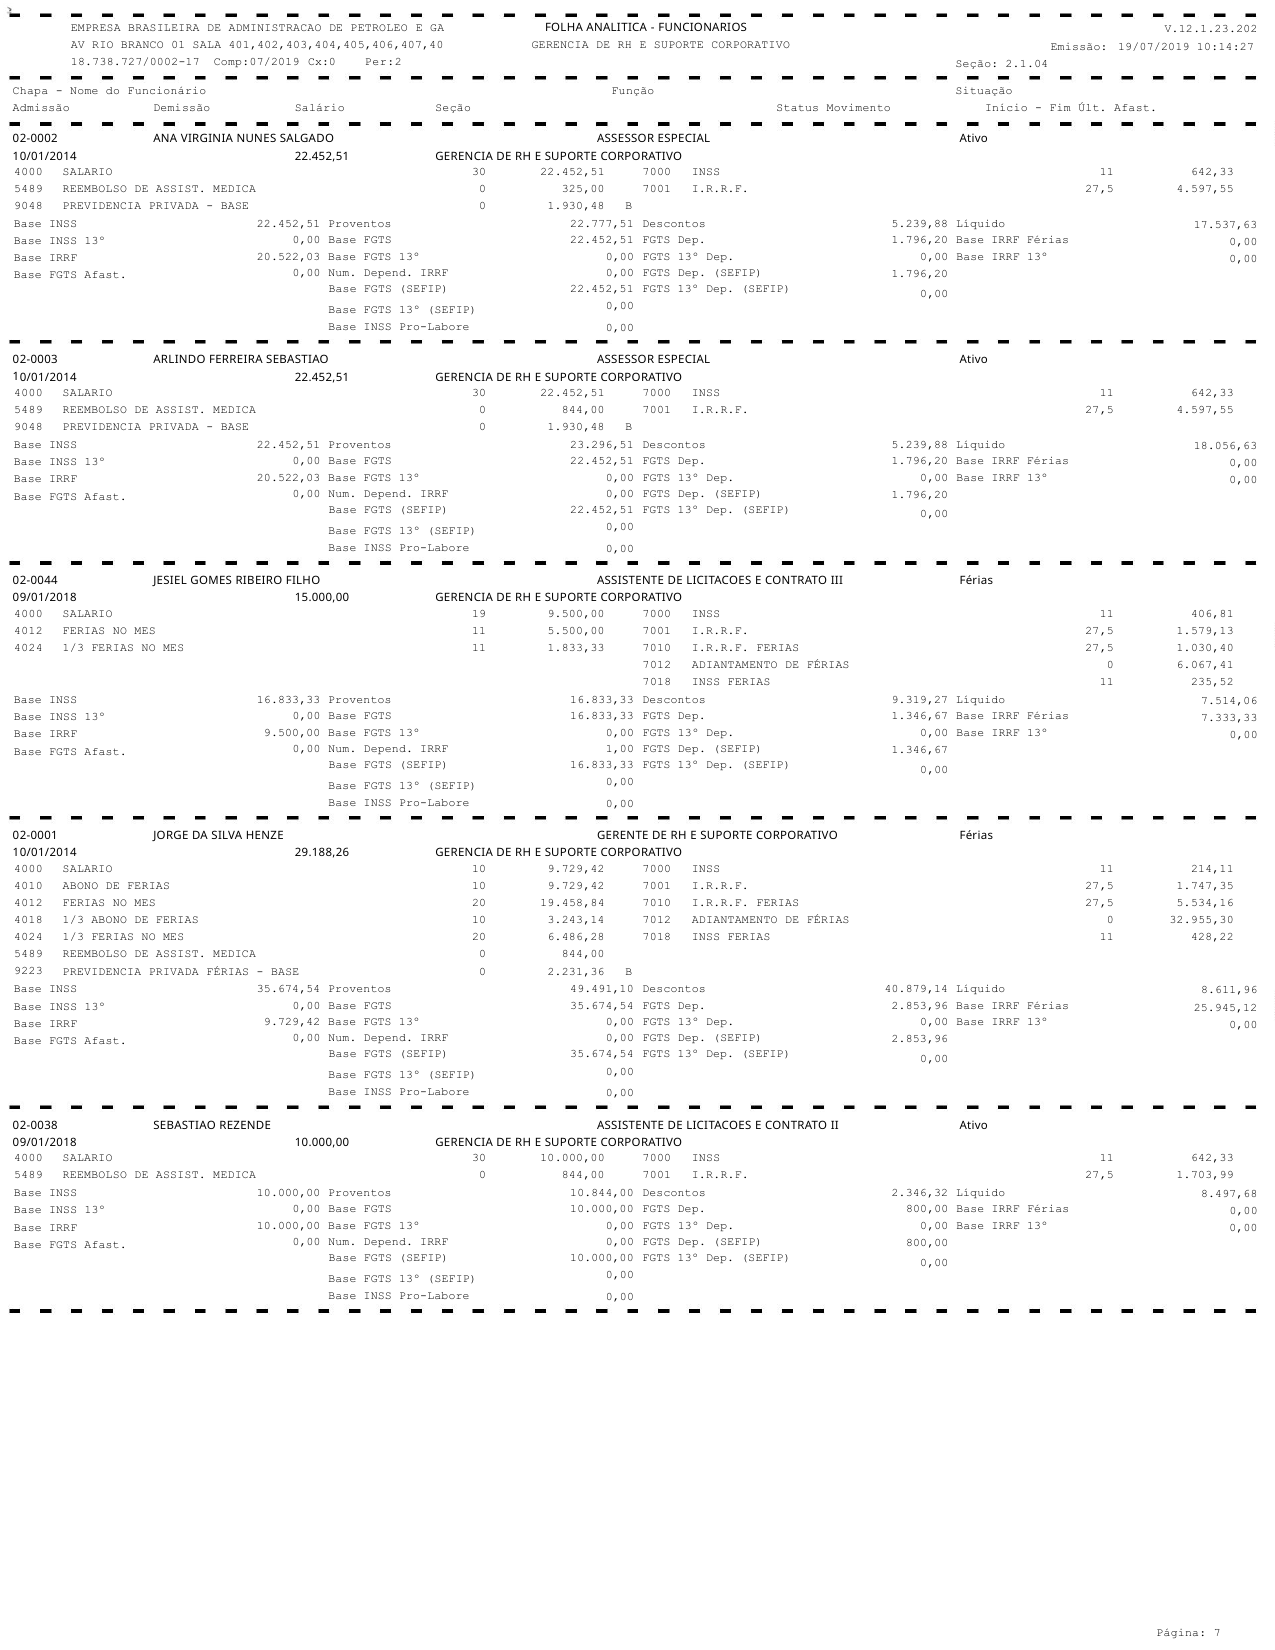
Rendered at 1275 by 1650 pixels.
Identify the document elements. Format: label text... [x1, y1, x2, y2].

text Base FGTS 13º (SEFIP) [328, 302, 500, 316]
text SALARIO [62, 606, 130, 620]
text 4 [14, 640, 21, 654]
text 489 [21, 402, 60, 416]
text Base FGTS 13º (SEFIP) [328, 1068, 500, 1081]
text 9.500,00 [547, 606, 622, 620]
text 10.000,00 FGTS 13º Dep. (SEFIP) [570, 1251, 817, 1264]
text 0,00 Num. Depend. IRRF [292, 1031, 474, 1044]
text 0 [479, 402, 503, 416]
text ASSISTENTE DE LICITACOES E CONTRATO II [597, 1118, 895, 1132]
text 9.319,27 Líquido [891, 693, 1095, 706]
text 9.729,42 Base FGTS 13º [264, 1015, 474, 1028]
text 0 [479, 199, 503, 212]
text REEMBOLSO DE ASSIST. MEDICA [62, 402, 281, 416]
text Base INSS 13º [13, 999, 123, 1013]
text 0,00 [920, 762, 966, 776]
text ADIANTAMENTO DE FÉRIAS [692, 913, 873, 926]
text 8.611,96 [1201, 983, 1275, 997]
text 1 [12, 149, 19, 163]
text 5 [14, 402, 21, 416]
text Férias [959, 829, 1019, 842]
text 11 [472, 640, 503, 654]
text 000 [21, 1151, 60, 1164]
text 0,00 Num. Depend. IRRF [292, 1235, 474, 1248]
text 1.346,67 Base IRRF Férias [891, 709, 1095, 722]
text SEBASTIAO REZENDE [153, 1118, 293, 1132]
text Ativo [959, 353, 1012, 366]
text Base INSS [13, 217, 95, 230]
text 406,81 [1191, 606, 1251, 620]
text 20.522,03 Base FGTS 13º [257, 249, 474, 263]
text 7.333,33 [1201, 711, 1275, 724]
text PREVIDENCIA PRIVADA - BASE [62, 199, 281, 212]
text SALARIO [62, 385, 130, 399]
text INSS [692, 606, 738, 620]
text Base INSS Pro-Labore [328, 319, 500, 333]
text 0,00 Base FGTS [292, 1202, 474, 1216]
text 2-0003 [19, 353, 80, 366]
text 9.729,42 [547, 861, 622, 875]
text 4 [14, 385, 21, 399]
text 20 [472, 896, 503, 909]
text 27,5 [1085, 182, 1131, 195]
text 27,5 [1085, 896, 1131, 909]
text 10.000,00 Proventos [257, 1186, 474, 1199]
text 0 [1107, 657, 1131, 671]
text 642,33 [1191, 385, 1251, 399]
text 0,00 FGTS Dep. (SEFIP) [606, 266, 817, 279]
text 4 [14, 878, 21, 892]
text Chapa - Nome do Funcionário [12, 84, 236, 97]
text AV RIO BRANCO 01 SALA 401,402,403,404,405,406,407,40 [71, 37, 469, 51]
text 0,00 [606, 321, 651, 334]
text 0,00 FGTS 13º Dep. [606, 1218, 817, 1232]
text Férias [959, 574, 1019, 587]
text Início - Fim Últ. Afast. [985, 101, 1182, 114]
text FOLHA ANALITICA - FUNCIONARIOS [545, 20, 785, 34]
text ASSISTENTE DE LICITACOES E CONTRATO III [597, 574, 902, 587]
text 4 [14, 1151, 21, 1164]
text 10.000,00 [294, 1135, 376, 1149]
text 1.796,20 [891, 266, 1095, 280]
text 1.796,20 Base IRRF Férias [891, 233, 1095, 247]
text I.R.R.F. FERIAS [692, 641, 873, 654]
text 7018 [642, 930, 688, 943]
text 2.853,96 [891, 1032, 1095, 1045]
text 10 [472, 861, 503, 875]
text ANA VIRGINIA NUNES SALGADO [153, 132, 384, 146]
text Seção [435, 101, 488, 114]
text 49.491,10 Descontos [570, 982, 817, 996]
text 7010 [642, 640, 688, 654]
text 4 [14, 164, 21, 178]
text 0,00 [920, 1255, 966, 1269]
text 0,00 Base IRRF 13º [920, 249, 1095, 263]
text 0 [479, 1168, 503, 1181]
text 012 [21, 623, 60, 637]
text 844,00 [562, 402, 622, 416]
text ASSESSOR ESPECIAL [597, 353, 737, 366]
text 1 [12, 370, 19, 383]
text 7001 [642, 1168, 688, 1181]
text INSS [692, 1151, 738, 1164]
text 0 [12, 591, 19, 604]
text 7 [642, 675, 650, 688]
text 22.452,51 Proventos [257, 217, 474, 230]
text 0,00 [606, 1289, 651, 1303]
text 000 [21, 385, 60, 399]
text GERENCIA DE RH E SUPORTE CORPORATIVO [435, 370, 719, 384]
text 16.833,33 FGTS 13º Dep. (SEFIP) [570, 758, 817, 771]
text INSS [692, 861, 738, 875]
text 0,00 [606, 1064, 817, 1078]
text 8.497,68 [1201, 1187, 1275, 1200]
text 010 [21, 878, 60, 892]
text 11 [1099, 1151, 1131, 1164]
text 0,00 [606, 299, 817, 312]
text 11 [1099, 606, 1131, 620]
text 7001 [642, 182, 688, 195]
text 5.239,88 Líquido [891, 217, 1095, 230]
text 1/3 FERIAS NO MES [62, 930, 281, 943]
text 1.833,33 [547, 640, 622, 654]
text Base FGTS (SEFIP) [328, 758, 474, 771]
text 22.777,51 Descontos [570, 217, 817, 230]
text 0,00 Base IRRF 13º [920, 725, 1095, 739]
text 0,00 [1229, 456, 1275, 469]
text 27,5 [1085, 402, 1131, 416]
text Base FGTS (SEFIP) [328, 282, 474, 295]
text 489 [21, 1168, 60, 1181]
text SALARIO [62, 1151, 281, 1164]
text 4 [14, 913, 21, 926]
text 2.231,36 [547, 964, 622, 978]
text 0,00 Num. Depend. IRRF [292, 742, 474, 755]
text 19.458,84 [540, 896, 622, 909]
text 2-0001 [19, 829, 80, 842]
text 642,33 [1191, 164, 1251, 178]
text Base INSS Pro-Labore [328, 1289, 500, 1302]
picture [0, 0, 1275, 1650]
text 22.452,51 [294, 370, 376, 384]
text Base INSS 13º [13, 1203, 123, 1217]
text 11 [472, 623, 503, 637]
text 1.579,13 [1176, 623, 1251, 637]
text 27,5 [1085, 1168, 1131, 1181]
text Base IRRF [13, 251, 123, 264]
text SALARIO [62, 164, 130, 178]
text 1/3 ABONO DE FERIAS [62, 913, 281, 926]
text 22.452,51 FGTS Dep. [570, 454, 817, 467]
text 16.833,33 Proventos [257, 693, 474, 706]
text 2-0002 [19, 132, 80, 146]
text 4 [14, 623, 21, 637]
text 10 [472, 913, 503, 926]
text 489 [21, 947, 60, 960]
text INSS FERIAS [692, 930, 873, 943]
text Base INSS 13º [13, 455, 123, 468]
text 7010 [642, 896, 688, 909]
text 0,00 Base FGTS [292, 233, 474, 247]
text 048 [21, 199, 60, 212]
text 012 [650, 658, 688, 671]
text Base FGTS Afast. [13, 268, 145, 282]
text I.R.R.F. [692, 623, 766, 637]
text Base INSS Pro-Labore [328, 1085, 500, 1098]
text GERENCIA DE RH E SUPORTE CORPORATIVO [435, 1135, 719, 1149]
text Base FGTS 13º (SEFIP) [328, 778, 500, 792]
text 11 [1099, 675, 1131, 688]
text 0 [12, 829, 19, 842]
text 1.796,20 [891, 487, 1095, 501]
text 0,00 FGTS 13º Dep. [606, 1015, 817, 1028]
text 0,00 [920, 507, 966, 521]
text 4.597,55 [1176, 182, 1251, 195]
text 1.703,99 [1176, 1168, 1251, 1181]
text ARLINDO FERREIRA SEBASTIAO [153, 353, 365, 366]
text 0,00 Base FGTS [292, 709, 474, 722]
text Base INSS [13, 982, 95, 996]
text 018 [650, 675, 688, 688]
text 489 [21, 182, 60, 195]
text REEMBOLSO DE ASSIST. MEDICA [62, 182, 281, 195]
text 0,00 [606, 520, 817, 533]
text 0,00 FGTS Dep. (SEFIP) [606, 1235, 817, 1248]
text I.R.R.F. [692, 1168, 766, 1181]
text Página: 7 [1156, 1626, 1237, 1639]
text I.R.R.F. [692, 402, 766, 416]
text Base IRRF [13, 1016, 123, 1030]
text SALARIO [62, 861, 130, 875]
text 0,00 [1229, 728, 1275, 741]
text 7000 [642, 861, 688, 875]
text 000 [21, 164, 60, 178]
text 5.500,00 [547, 623, 622, 637]
text Base INSS 13º [13, 234, 123, 247]
text 2.346,32 Líquido [891, 1186, 1095, 1199]
text 2-0044 [19, 574, 80, 587]
text Base INSS [13, 438, 95, 451]
text JESIEL GOMES RIBEIRO FILHO [153, 574, 365, 587]
text 1,00 FGTS Dep. (SEFIP) [606, 742, 817, 755]
text 0 [479, 182, 503, 195]
text Base FGTS 13º (SEFIP) [328, 1272, 500, 1285]
text 35.674,54 FGTS Dep. [570, 998, 817, 1012]
text 0,00 FGTS 13º Dep. [606, 249, 817, 263]
text 7012 [642, 913, 688, 926]
text 5 [14, 182, 21, 195]
text 3.243,14 [547, 913, 622, 926]
text 10.000,00 FGTS Dep. [570, 1202, 817, 1216]
text 25.945,12 [1193, 1000, 1275, 1014]
text 23.296,51 Descontos [570, 438, 817, 451]
text Base FGTS (SEFIP) [328, 1047, 474, 1061]
text 0,00 [606, 796, 651, 810]
text 642,33 [1191, 1151, 1251, 1164]
text 4 [14, 930, 21, 943]
text 844,00 [562, 1168, 622, 1181]
text 5 [14, 1168, 21, 1181]
text 0,00 Num. Depend. IRRF [292, 266, 474, 279]
text 22.452,51 [540, 164, 622, 178]
text 0,00 [1229, 252, 1275, 265]
text 4.597,55 [1176, 402, 1251, 416]
text 9/01/2018 [19, 1135, 101, 1149]
text 4 [14, 861, 21, 875]
text 0 [12, 1135, 19, 1149]
text 0,00 [1229, 1017, 1275, 1031]
text Situação [955, 84, 1066, 97]
text ASSESSOR ESPECIAL [597, 132, 744, 146]
text 22.452,51 [294, 149, 384, 163]
text B [625, 199, 649, 212]
text 2.853,96 Base IRRF Férias [891, 998, 1095, 1012]
text Per:2 [364, 54, 419, 68]
text GERENCIA DE RH E SUPORTE CORPORATIVO [435, 591, 719, 604]
text 7 [642, 658, 650, 671]
text 30 [472, 385, 503, 399]
text 22.452,51 [540, 385, 622, 399]
text 4 [14, 606, 21, 620]
text 428,22 [1191, 930, 1251, 943]
text 0,00 Num. Depend. IRRF [292, 486, 474, 500]
text 19 [472, 606, 503, 620]
text 27,5 [1085, 623, 1131, 637]
text 11 [1099, 164, 1131, 178]
text 0,00 [1229, 1204, 1275, 1217]
text 0 [12, 353, 19, 366]
text 11 [1099, 385, 1131, 399]
text JORGE DA SILVA HENZE [153, 829, 384, 842]
text REEMBOLSO DE ASSIST. MEDICA [62, 1168, 281, 1181]
text INSS [692, 164, 738, 178]
text 22.452,51 FGTS 13º Dep. (SEFIP) [570, 503, 817, 516]
text 0,00 Base IRRF 13º [920, 1218, 1095, 1232]
text 10 [472, 878, 503, 892]
text 0,00 FGTS 13º Dep. [606, 725, 817, 739]
text 9/01/2018 [19, 591, 101, 604]
text 0,00 [606, 541, 651, 555]
text 0 [12, 574, 19, 587]
text 0 [479, 947, 503, 960]
text 29.188,26 [294, 846, 384, 859]
text 325,00 [562, 182, 622, 195]
text 7.514,06 [1201, 694, 1275, 707]
text Base INSS Pro-Labore [328, 796, 500, 809]
text Base IRRF [13, 472, 123, 485]
text 024 [21, 640, 60, 654]
text 11 [1099, 861, 1131, 875]
text 2-0038 [19, 1118, 80, 1132]
text GERENTE DE RH E SUPORTE CORPORATIVO [597, 829, 873, 842]
text 15.000,00 [294, 591, 376, 604]
text 0,00 FGTS Dep. (SEFIP) [606, 1031, 817, 1044]
text GERENCIA DE RH E SUPORTE CORPORATIVO [435, 846, 719, 859]
text 1/3 FERIAS NO MES [62, 641, 203, 654]
text ABONO DE FERIAS [62, 878, 187, 892]
text FERIAS NO MES [62, 623, 203, 637]
text 6.067,41 [1176, 658, 1251, 671]
text 048 [21, 419, 60, 433]
text 16.833,33 Descontos [570, 693, 817, 706]
text 0,00 Base IRRF 13º [920, 1015, 1095, 1028]
text 1 [12, 846, 19, 859]
text 0,00 [920, 286, 966, 300]
text 0 [12, 132, 19, 146]
text Base INSS [13, 693, 95, 706]
text Base IRRF [13, 1220, 123, 1234]
text Base IRRF [13, 727, 123, 741]
text 9 [14, 199, 21, 212]
text 6.486,28 [547, 930, 622, 943]
text INSS [692, 385, 738, 399]
text 0,00 [1229, 1221, 1275, 1234]
text 0/01/2014 [19, 149, 101, 163]
text 0,00 FGTS Dep. (SEFIP) [606, 486, 817, 500]
text 18.056,63 [1193, 439, 1275, 452]
text 7000 [642, 164, 688, 178]
text INSS FERIAS [692, 675, 873, 688]
text Base FGTS 13º (SEFIP) [328, 523, 500, 537]
text Base FGTS Afast. [13, 489, 145, 503]
text Base FGTS (SEFIP) [328, 1251, 474, 1264]
text 012 [21, 896, 60, 909]
text 40.879,14 Líquido [884, 982, 1095, 996]
text GERENCIA DE RH E SUPORTE CORPORATIVO [435, 149, 744, 163]
text B [625, 964, 649, 978]
text PREVIDENCIA PRIVADA FÉRIAS - BASE [62, 964, 324, 978]
text Status Movimento [776, 101, 908, 114]
text Ativo [959, 132, 1012, 146]
text 17.537,63 [1193, 218, 1275, 231]
text 16.833,33 FGTS Dep. [570, 709, 817, 722]
text 024 [21, 930, 60, 943]
text FERIAS NO MES [62, 896, 173, 909]
text 0 [479, 419, 503, 433]
text Admissão Demissão [12, 101, 236, 114]
text 19/07/2019 10:14:27 [1118, 39, 1275, 53]
text GERENCIA DE RH E SUPORTE CORPORATIVO [531, 37, 815, 51]
text 0,00 [606, 1268, 817, 1281]
text 844,00 [562, 947, 622, 960]
text 8.738.727/0002-17 Comp:07/2019 Cx:0 [78, 54, 361, 68]
text 000 [21, 861, 60, 875]
text 10.000,00 [540, 1151, 622, 1164]
text Base FGTS (SEFIP) [328, 503, 474, 516]
text 0,00 FGTS 13º Dep. [606, 470, 817, 484]
text I.R.R.F. [692, 182, 766, 195]
text 1.747,35 [1176, 878, 1251, 892]
text 0,00 [920, 1052, 966, 1065]
text 0,00 [1229, 235, 1275, 248]
text 800,00 [906, 1236, 1095, 1249]
text 22.452,51 FGTS 13º Dep. (SEFIP) [570, 282, 817, 295]
text 27,5 [1085, 878, 1131, 892]
text 10.000,00 Base FGTS 13º [257, 1218, 474, 1232]
text 0/01/2014 [19, 846, 101, 859]
text 0,00 Base FGTS [292, 998, 474, 1012]
text 7001 [642, 402, 688, 416]
text V.12.1.23.202 [1164, 22, 1275, 35]
text 1.030,40 [1176, 641, 1251, 654]
text 5.534,16 [1176, 896, 1251, 909]
text 9 [14, 964, 21, 977]
text 0/01/2014 [19, 370, 101, 384]
text 235,52 [1191, 675, 1251, 688]
text 0,00 Base FGTS [292, 454, 474, 467]
text Base INSS Pro-Labore [328, 540, 500, 554]
text 20 [472, 930, 503, 943]
text 0 [479, 964, 503, 978]
text 0 [1107, 913, 1131, 926]
text 000 [21, 606, 60, 620]
text Base FGTS Afast. [13, 1034, 145, 1047]
text I.R.R.F. [692, 878, 766, 892]
text 22.452,51 Proventos [257, 438, 474, 451]
text Ativo [959, 1118, 1012, 1132]
text PREVIDENCIA PRIVADA - BASE [62, 419, 281, 433]
text 0 [12, 1118, 19, 1132]
text Função [611, 84, 672, 97]
text 9.729,42 [547, 878, 622, 892]
text 9 [14, 419, 21, 433]
text REEMBOLSO DE ASSIST. MEDICA [62, 947, 281, 961]
text 0,00 [1229, 473, 1275, 486]
text 22.452,51 FGTS Dep. [570, 233, 817, 247]
text 9.500,00 Base FGTS 13º [264, 725, 474, 739]
text Base INSS [13, 1186, 95, 1199]
text Seção: 2.1.04 [955, 56, 1066, 70]
text 30 [472, 164, 503, 178]
text Salário [294, 101, 362, 114]
text 1.930,48 [547, 199, 622, 212]
text Base INSS 13º [13, 710, 123, 723]
text 0,00 [606, 1086, 651, 1099]
text 214,11 [1191, 861, 1251, 875]
text 1.796,20 Base IRRF Férias [891, 454, 1095, 467]
text Base FGTS Afast. [13, 1237, 145, 1251]
text Base FGTS Afast. [13, 744, 145, 758]
text 7000 [642, 1151, 688, 1164]
text 32.955,30 [1169, 913, 1251, 926]
text 11 [1099, 930, 1131, 943]
text 800,00 Base IRRF Férias [906, 1202, 1095, 1216]
text 10.844,00 Descontos [570, 1186, 817, 1199]
text Emissão: [1050, 39, 1118, 53]
text 5 [14, 947, 21, 960]
text 018 [21, 913, 60, 926]
text 7001 [642, 623, 688, 637]
text 35.674,54 Proventos [257, 982, 474, 996]
text 223 [21, 964, 60, 977]
text 1.346,67 [891, 742, 1095, 756]
text 30 [472, 1151, 503, 1164]
text ADIANTAMENTO DE FÉRIAS [692, 658, 873, 671]
text 5.239,88 Líquido [891, 438, 1095, 451]
text 7001 [642, 878, 688, 892]
text 7000 [642, 385, 688, 399]
text B [625, 420, 649, 433]
text 0,00 [606, 775, 817, 788]
text EMPRESA BRASILEIRA DE ADMINISTRACAO DE PETROLEO E GA [71, 20, 469, 34]
text 1 [71, 54, 78, 68]
text 27,5 [1085, 640, 1131, 654]
text 7000 [642, 606, 688, 620]
text 20.522,03 Base FGTS 13º [257, 470, 474, 484]
text 4 [14, 896, 21, 909]
text 35.674,54 FGTS 13º Dep. (SEFIP) [570, 1047, 817, 1061]
text 0,00 Base IRRF 13º [920, 470, 1095, 484]
text 1.930,48 [547, 420, 622, 433]
text I.R.R.F. FERIAS [692, 896, 873, 909]
